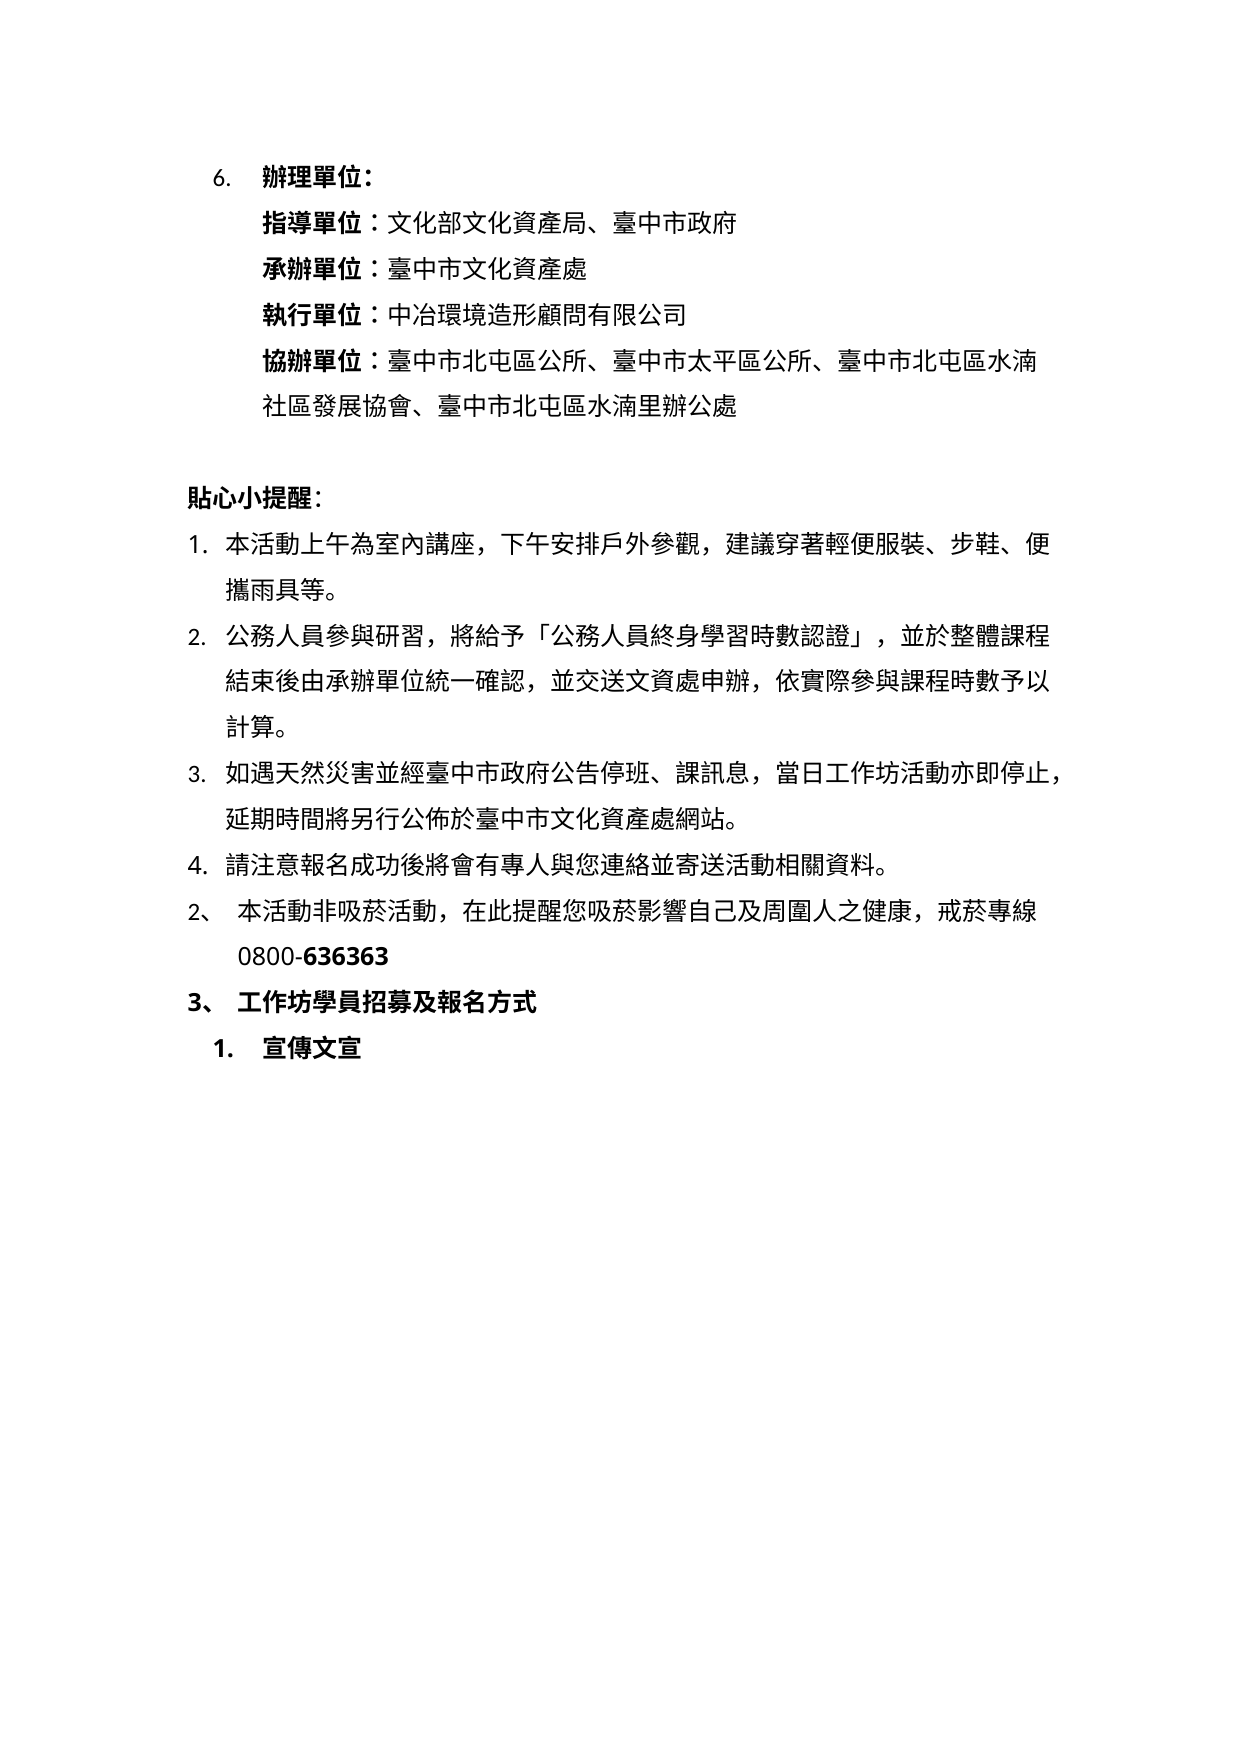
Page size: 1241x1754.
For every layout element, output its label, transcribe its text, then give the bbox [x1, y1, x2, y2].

list 公務人員參與研習，將給予「公務人員終身學習時數認證」，並於整體課程結束後由承辦單位統一確認，並交送文資處申辦，依實際參與課程時數予以計算。 [187, 608, 1053, 746]
list 如遇天然災害並經臺中市政府公告停班、課訊息，當日工作坊活動亦即停止，延期時間將另行公佈於臺中市文化資產處網站。 [187, 746, 1053, 837]
text 貼心小提醒： [187, 471, 1053, 517]
list 請注意報名成功後將會有專人與您連絡並寄送活動相關資料。 [187, 837, 1053, 883]
list 辦理單位： 指導單位︰文化部文化資產局、臺中市政府 承辦單位︰臺中市文化資產處 執行單位︰中冶環境造形顧問有限公司 協辦單位︰臺中市北屯區公所、臺中市太平區公所、臺中市北屯區水湳社區發展協會、臺中市北屯區水湳里辦公處 [212, 150, 1053, 425]
list 本活動上午為室內講座，下午安排戶外參觀，建議穿著輕便服裝、步鞋、便攜雨具等。 [187, 517, 1053, 608]
list 本活動非吸菸活動，在此提醒您吸菸影響自己及周圍人之健康，戒菸專線0800-636363 [187, 883, 1053, 975]
list 工作坊學員招募及報名方式 [187, 975, 1053, 1021]
list 宣傳文宣 [212, 1021, 1053, 1067]
